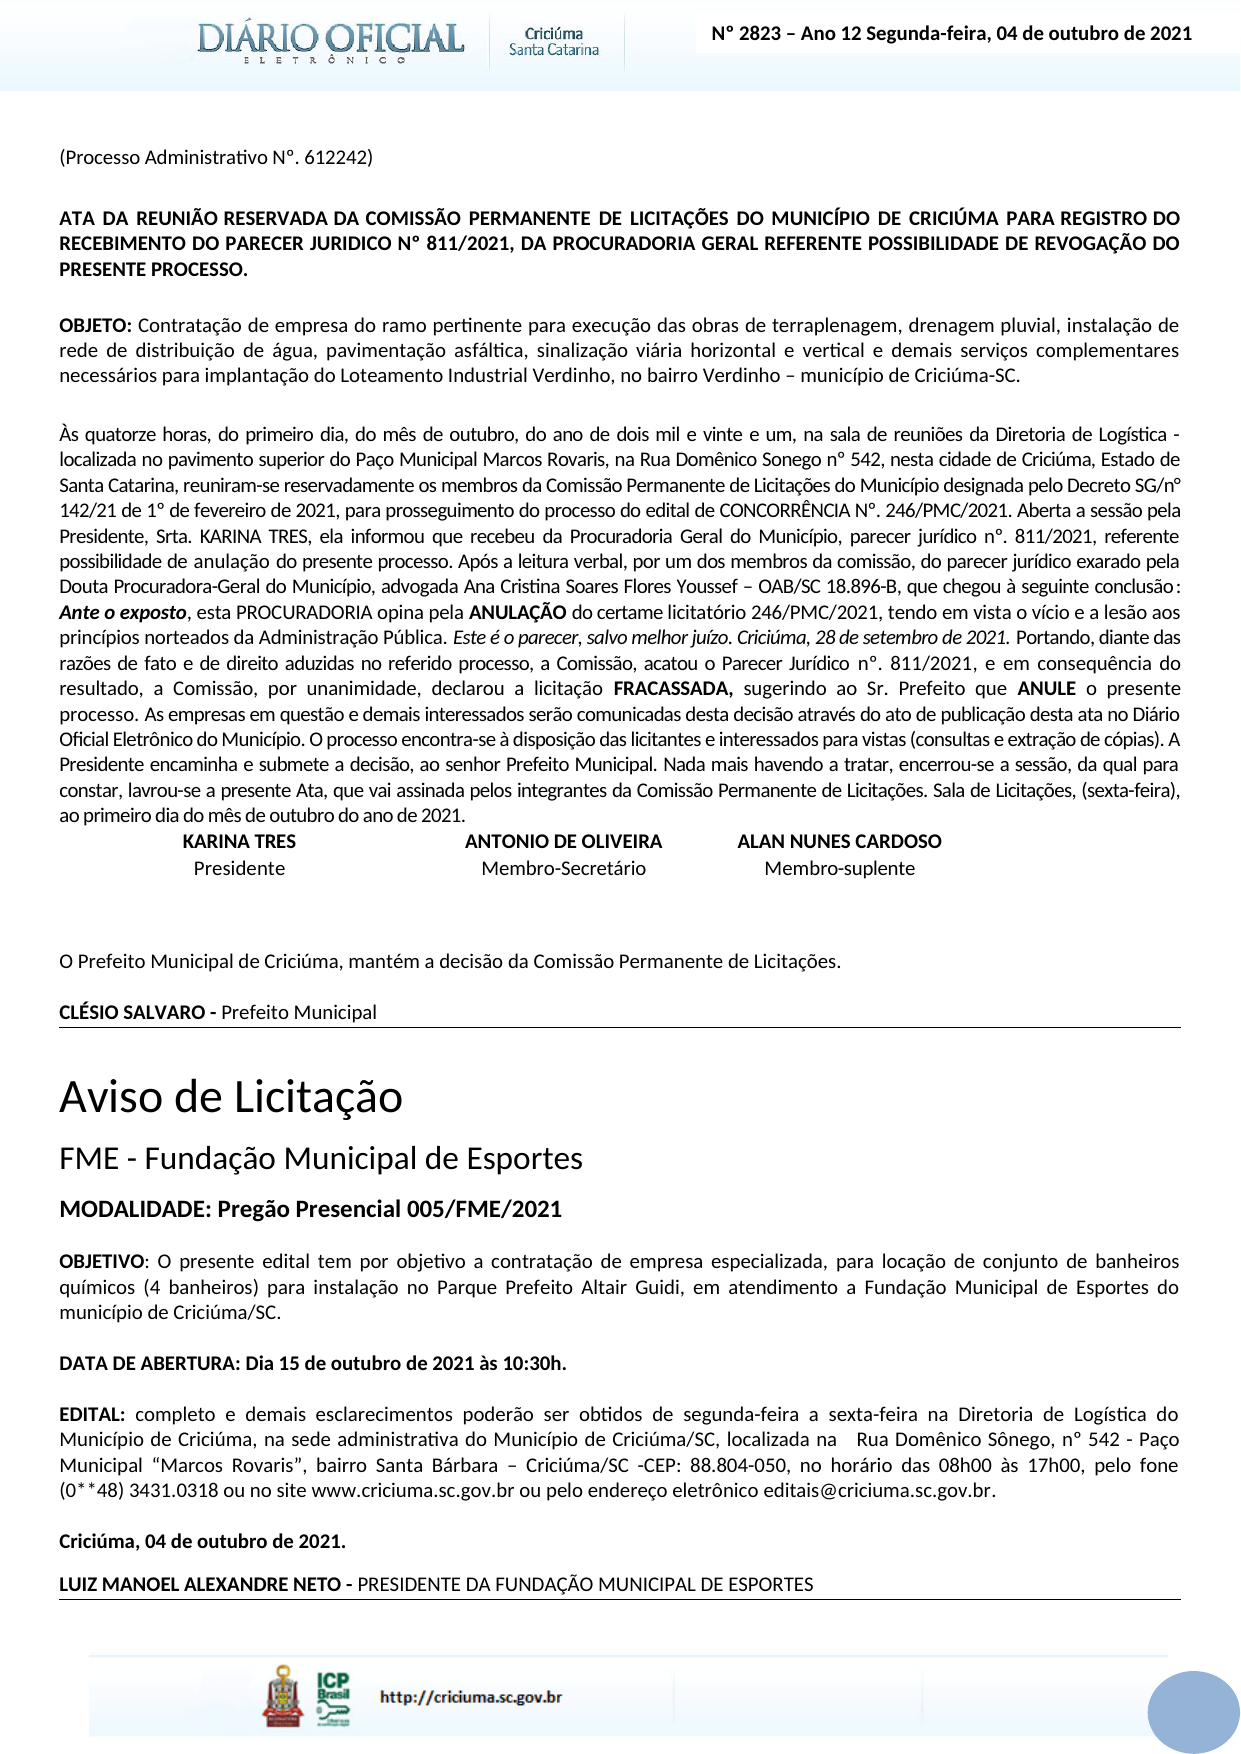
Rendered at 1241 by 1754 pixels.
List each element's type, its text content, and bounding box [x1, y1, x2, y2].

text LUIZ MANOEL ALEXANDRE NETO - PRESIDENTE DA FUNDAÇÃO MUNICIPAL DE ESPORTES [59, 1572, 1181, 1599]
table_header ALAN NUNES CARDOSO [737, 828, 972, 856]
text Aviso de Licitação [59, 1066, 1181, 1124]
text DATA DE ABERTURA: Dia 15 de outubro de 2021 às 10:30h. [59, 1350, 1181, 1376]
table_header KARINA TRES [89, 828, 420, 856]
text FME - Fundação Municipal de Esportes [59, 1137, 1181, 1177]
table_header ANTONIO DE OLIVEIRA [420, 828, 737, 856]
table_cell Presidente [89, 856, 420, 883]
text OBJETO: Contratação de empresa do ramo pertinente para execução das obras de terraplenagem, drenagem pluvial, instalação de rede de distribuição de água, pavimentação asfáltica, sinalização viária horizontal e vertical e demais serviços complementares necessários para implantação do Loteamento Industrial Verdinho, no bairro Verdinho – município de Criciúma-SC. [59, 312, 1181, 388]
text EDITAL: completo e demais esclarecimentos poderão ser obtidos de segunda-feira a sexta-feira na Diretoria de Logística do Município de Criciúma, na sede administrativa do Município de Criciúma/SC, localizada na Rua Domênico Sônego, nº 542 - Paço Municipal “Marcos Rovaris”, bairro Santa Bárbara – Criciúma/SC -CEP: 88.804-050, no horário das 08h00 às 17h00, pelo fone (0**48) 3431.0318 ou no site www.criciuma.sc.gov.br ou pelo endereço eletrônico editais@criciuma.sc.gov.br. [59, 1401, 1181, 1503]
text Criciúma, 04 de outubro de 2021. [59, 1528, 1181, 1554]
text OBJETIVO: O presente edital tem por objetivo a contratação de empresa especializada, para locação de conjunto de banheiros químicos (4 banheiros) para instalação no Parque Prefeito Altair Guidi, em atendimento a Fundação Municipal de Esportes do município de Criciúma/SC. [59, 1249, 1181, 1325]
text MODALIDADE: Pregão Presencial 005/FME/2021 [59, 1193, 1181, 1223]
text (Processo Administrativo Nº. 612242) [59, 144, 1183, 169]
text CLÉSIO SALVARO - Prefeito Municipal [59, 999, 1181, 1027]
table_cell Membro-Secretário [420, 856, 737, 883]
table_cell Membro-suplente [737, 856, 972, 883]
text O Prefeito Municipal de Criciúma, mantém a decisão da Comissão Permanente de Licitações. [59, 948, 1181, 974]
text ATA DA REUNIÃO RESERVADA DA COMISSÃO PERMANENTE DE LICITAÇÕES DO MUNICÍPIO DE CRICIÚMA PARA REGISTRO DO RECEBIMENTO DO PARECER JURIDICO Nº 811/2021, DA PROCURADORIA GERAL REFERENTE POSSIBILIDADE DE REVOGAÇÃO DO PRESENTE PROCESSO. [59, 205, 1181, 281]
text Às quatorze horas, do primeiro dia, do mês de outubro, do ano de dois mil e vinte e um, na sala de reuniões da Diretoria de Logística - localizada no pavimento superior do Paço Municipal Marcos Rovaris, na Rua Domênico Sonego nº 542, nesta cidade de Criciúma, Estado de Santa Catarina, reuniram-se reservadamente os membros da Comissão Permanente de Licitações do Município designada pelo Decreto SG/n° 142/21 de 1º de fevereiro de 2021, para prosseguimento do processo do edital de CONCORRÊNCIA Nº. 246/PMC/2021. Aberta a sessão pela Presidente, Srta. KARINA TRES, ela informou que recebeu da Procuradoria Geral do Município, parecer jurídico nº. 811/2021, referente possibilidade de anulação do presente processo. Após a leitura verbal, por um dos membros da comissão, do parecer jurídico exarado pela Douta Procuradora-Geral do Município, advogada Ana Cristina Soares Flores Youssef – OAB/SC 18.896-B, que chegou à seguinte conclusão: Ante o exposto, esta PROCURADORIA opina pela ANULAÇÃO do certame licitatório 246/PMC/2021, tendo em vista o vício e a lesão aos princípios norteados da Administração Pública. Este é o parecer, salvo melhor juízo. Criciúma, 28 de setembro de 2021. Portando, diante das razões de fato e de direito aduzidas no referido processo, a Comissão, acatou o Parecer Jurídico nº. 811/2021, e em consequência do resultado, a Comissão, por unanimidade, declarou a licitação FRACASSADA, sugerindo ao Sr. Prefeito que ANULE o presente processo. As empresas em questão e demais interessados serão comunicadas desta decisão através do ato de publicação desta ata no Diário Oficial Eletrônico do Município. O processo encontra-se à disposição das licitantes e interessados para vistas (consultas e extração de cópias). A Presidente encaminha e submete a decisão, ao senhor Prefeito Municipal. Nada mais havendo a tratar, encerrou-se a sessão, da qual para constar, lavrou-se a presente Ata, que vai assinada pelos integrantes da Comissão Permanente de Licitações. Sala de Licitações, (sexta-feira), ao primeiro dia do mês de outubro do ano de 2021. [59, 421, 1181, 828]
